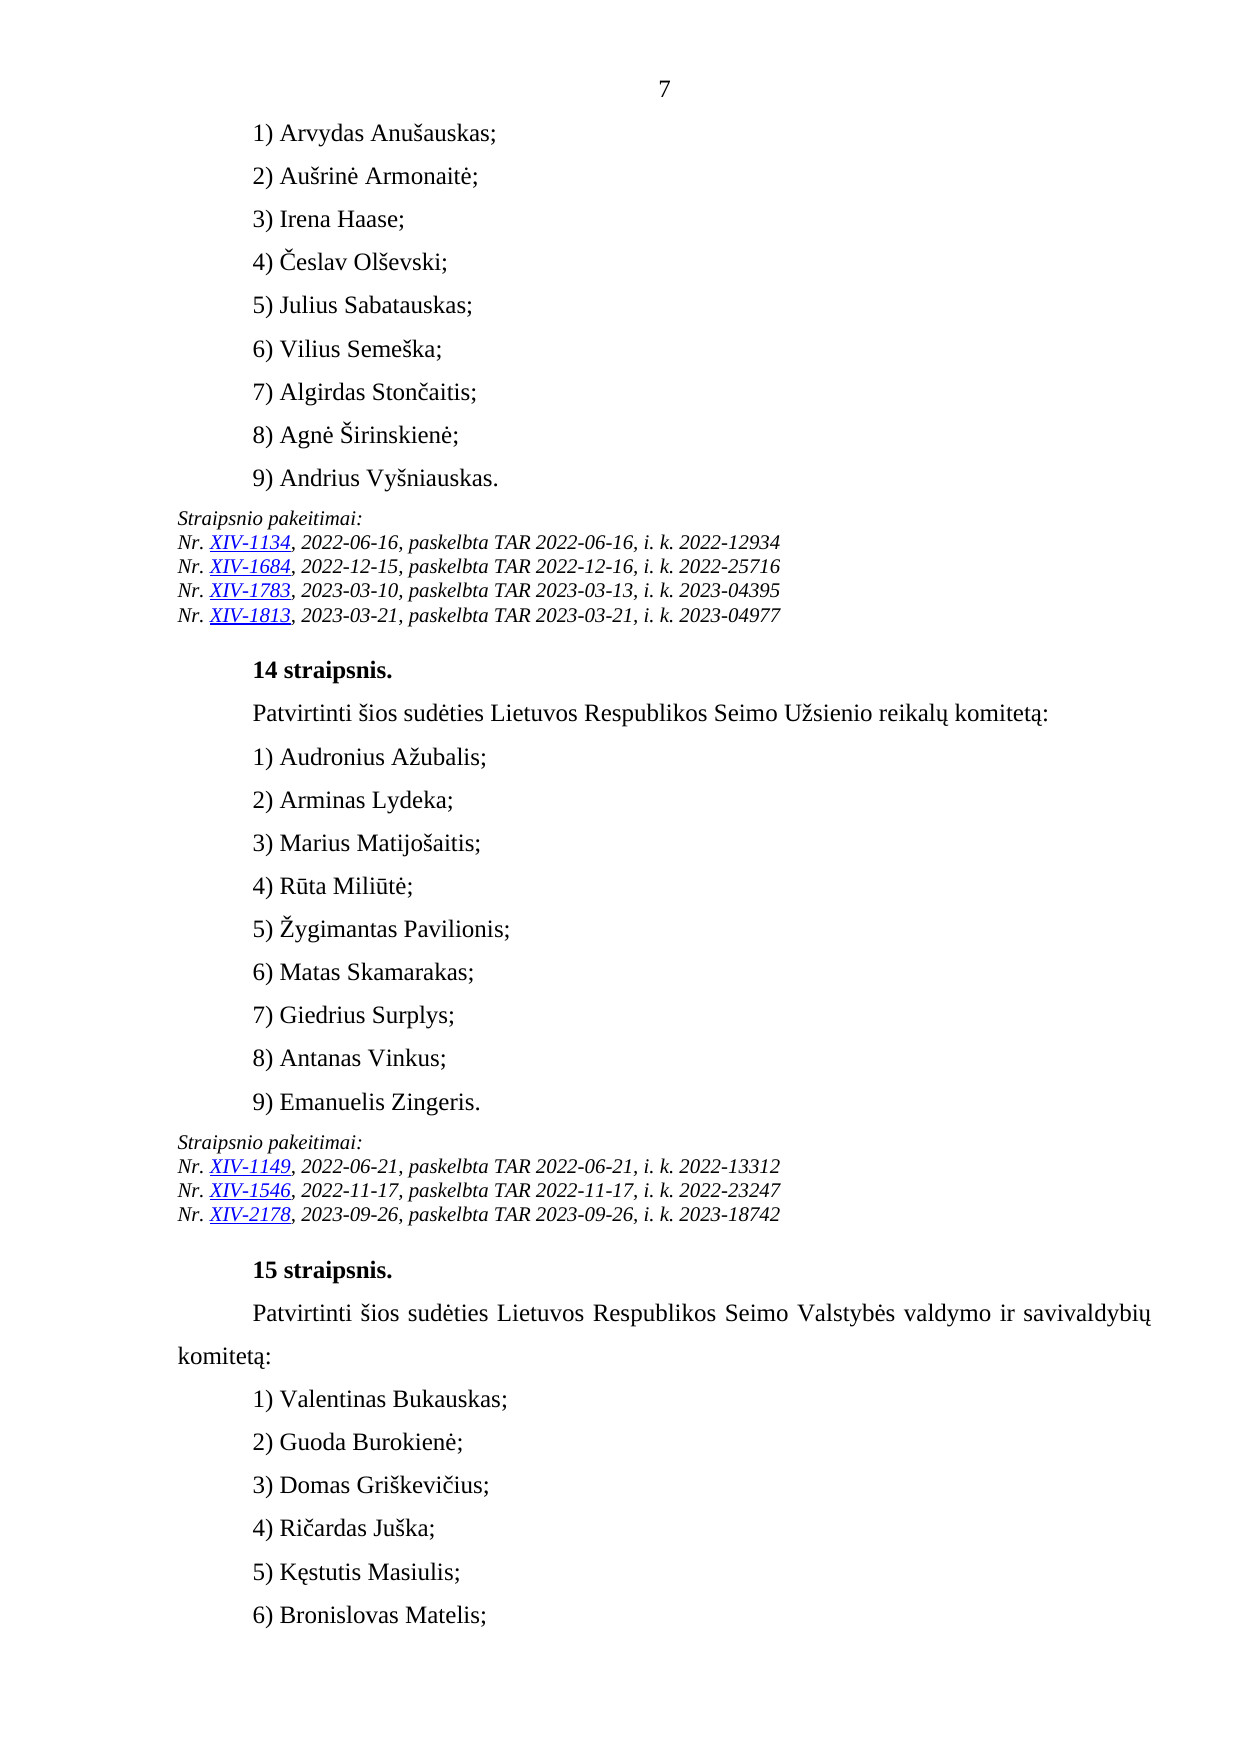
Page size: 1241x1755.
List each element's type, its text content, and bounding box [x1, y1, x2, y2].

text Nr. XIV-1149, 2022-06-21, paskelbta TAR 2022-06-21, i. k. 2022-13312 [177, 1154, 1152, 1178]
text 5) Kęstutis Masiulis; [177, 1557, 1152, 1585]
text 7) Algirdas Stončaitis; [177, 377, 1152, 406]
text 4) Rūta Miliūtė; [177, 871, 1152, 900]
text 6) Bronislovas Matelis; [177, 1600, 1152, 1628]
text Nr. XIV-2178, 2023-09-26, paskelbta TAR 2023-09-26, i. k. 2023-18742 [177, 1202, 1152, 1226]
text 4) Ričardas Juška; [177, 1513, 1152, 1542]
text 7) Giedrius Surplys; [177, 1000, 1152, 1029]
text 8) Antanas Vinkus; [177, 1043, 1152, 1072]
text 8) Agnė Širinskienė; [177, 420, 1152, 449]
text 1) Arvydas Anušauskas; [177, 118, 1152, 147]
text Straipsnio pakeitimai: [177, 506, 1152, 530]
text 15 straipsnis. [177, 1255, 1152, 1283]
text 2) Guoda Burokienė; [177, 1427, 1152, 1456]
text 3) Marius Matijošaitis; [177, 828, 1152, 857]
text Straipsnio pakeitimai: [177, 1130, 1152, 1154]
text Nr. XIV-1813, 2023-03-21, paskelbta TAR 2023-03-21, i. k. 2023-04977 [177, 602, 1152, 627]
text 6) Matas Skamarakas; [177, 957, 1152, 986]
text Nr. XIV-1684, 2022-12-15, paskelbta TAR 2022-12-16, i. k. 2022-25716 [177, 554, 1152, 578]
text 5) Julius Sabatauskas; [177, 291, 1152, 319]
text Patvirtinti šios sudėties Lietuvos Respublikos Seimo Užsienio reikalų komitetą: [177, 698, 1152, 727]
text 5) Žygimantas Pavilionis; [177, 914, 1152, 943]
text 1) Audronius Ažubalis; [177, 742, 1152, 770]
text 4) Česlav Olševski; [177, 247, 1152, 276]
text Nr. XIV-1134, 2022-06-16, paskelbta TAR 2022-06-16, i. k. 2022-12934 [177, 530, 1152, 554]
text 14 straipsnis. [177, 655, 1152, 684]
text 3) Irena Haase; [177, 204, 1152, 233]
text 1) Valentinas Bukauskas; [177, 1384, 1152, 1413]
text Nr. XIV-1546, 2022-11-17, paskelbta TAR 2022-11-17, i. k. 2022-23247 [177, 1178, 1152, 1202]
text 2) Aušrinė Armonaitė; [177, 161, 1152, 190]
text Patvirtinti šios sudėties Lietuvos Respublikos Seimo Valstybės valdymo ir savivaldybių komitetą: [177, 1298, 1152, 1370]
text 9) Andrius Vyšniauskas. [177, 463, 1152, 492]
text 3) Domas Griškevičius; [177, 1470, 1152, 1499]
text 6) Vilius Semeška; [177, 334, 1152, 362]
text 9) Emanuelis Zingeris. [177, 1087, 1152, 1115]
text 2) Arminas Lydeka; [177, 785, 1152, 813]
text Nr. XIV-1783, 2023-03-10, paskelbta TAR 2023-03-13, i. k. 2023-04395 [177, 578, 1152, 602]
